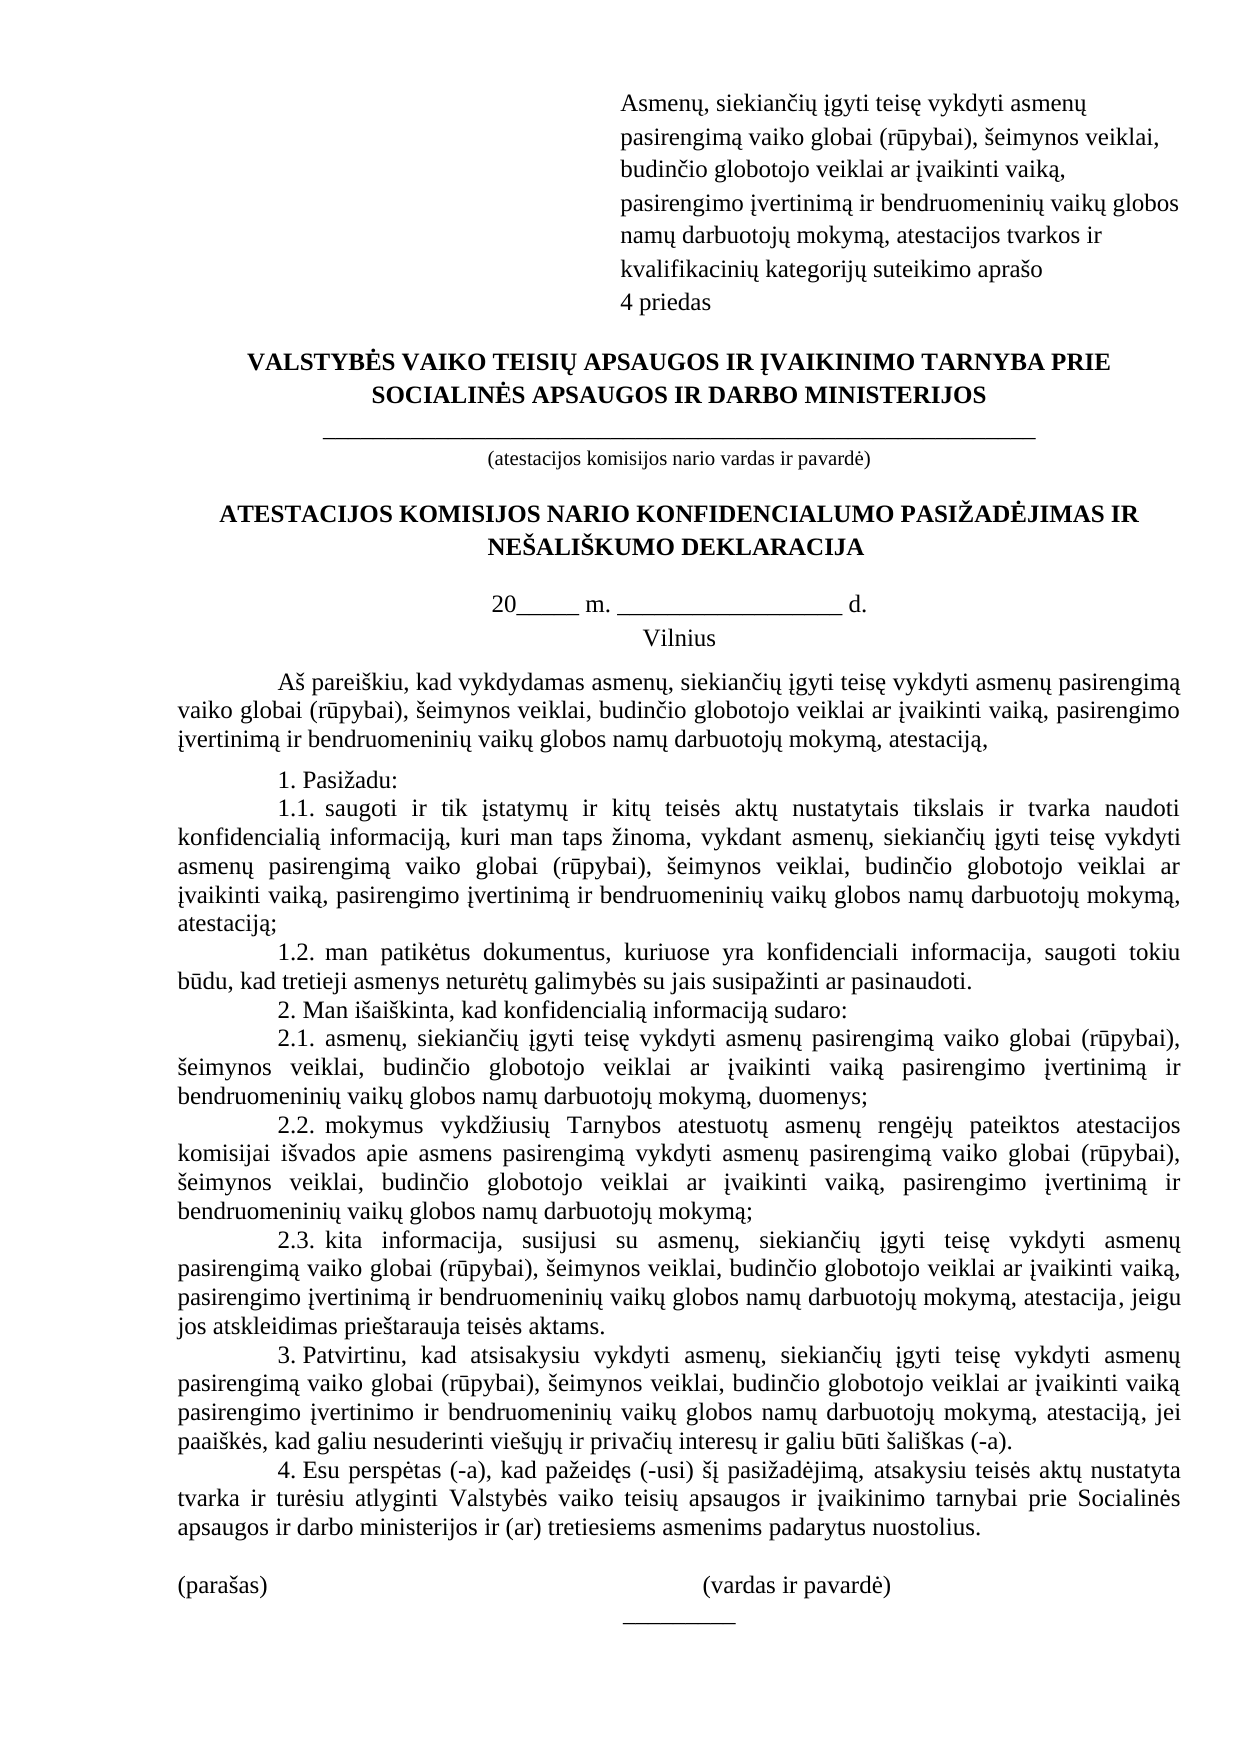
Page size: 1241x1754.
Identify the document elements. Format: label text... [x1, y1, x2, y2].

text _________________________________________________________ [177, 413, 1181, 442]
text 2.3. kita informacija, susijusi su asmenų, siekiančių įgyti teisę vykdyti asmenų pasirengimą vaiko globai (rūpybai), šeimynos veiklai, budinčio globotojo veiklai ar įvaikinti vaiką, pasirengimo įvertinimą ir bendruomeninių vaikų globos namų darbuotojų mokymą, atestacija, jeigu jos atskleidimas prieštarauja teisės aktams. [177, 1225, 1181, 1340]
text pasirengimo įvertinimą ir bendruomeninių vaikų globos [620, 188, 1181, 216]
text 1.1. saugoti ir tik įstatymų ir kitų teisės aktų nustatytais tikslais ir tvarka naudoti konfidencialią informaciją, kuri man taps žinoma, vykdant asmenų, siekiančių įgyti teisę vykdyti asmenų pasirengimą vaiko globai (rūpybai), šeimynos veiklai, budinčio globotojo veiklai ar įvaikinti vaiką, pasirengimo įvertinimą ir bendruomeninių vaikų globos namų darbuotojų mokymą, atestaciją; [177, 793, 1181, 937]
text _________ [177, 1598, 1181, 1627]
text 2. Man išaiškinta, kad konfidencialią informaciją sudaro: [215, 995, 1181, 1023]
text (parašas) (vardas ir pavardė) [177, 1570, 1181, 1598]
text 2.2. mokymus vykdžiusių Tarnybos atestuotų asmenų rengėjų pateiktos atestacijos komisijai išvados apie asmens pasirengimą vykdyti asmenų pasirengimą vaiko globai (rūpybai), šeimynos veiklai, budinčio globotojo veiklai ar įvaikinti vaiką, pasirengimo įvertinimą ir bendruomeninių vaikų globos namų darbuotojų mokymą; [177, 1110, 1181, 1225]
text 20_____ m. __________________ d. [177, 589, 1181, 618]
text 4 priedas [620, 287, 1181, 315]
text kvalifikacinių kategorijų suteikimo aprašo [620, 254, 1181, 282]
text budinčio globotojo veiklai ar įvaikinti vaiką, [620, 154, 1181, 183]
text 2.1. asmenų, siekiančių įgyti teisę vykdyti asmenų pasirengimą vaiko globai (rūpybai), šeimynos veiklai, budinčio globotojo veiklai ar įvaikinti vaiką pasirengimo įvertinimą ir bendruomeninių vaikų globos namų darbuotojų mokymą, duomenys; [177, 1023, 1181, 1110]
text atestacijos KOMISIJOS nario KONFIDENCIALUMO PASIŽADĖJIMAS ir Nešališkumo deklaracija [177, 499, 1181, 561]
text VALSTYBĖS VAIKO TEISIŲ APSAUGOS IR ĮVAIKINIMO TARNYBA PRIE SOCIALINĖS APSAUGOS IR DARBO MINISTERIJOS [177, 347, 1181, 409]
text 1.2. man patikėtus dokumentus, kuriuose yra konfidenciali informacija, saugoti tokiu būdu, kad tretieji asmenys neturėtų galimybės su jais susipažinti ar pasinaudoti. [177, 937, 1181, 995]
text pasirengimą vaiko globai (rūpybai), šeimynos veiklai, [620, 122, 1181, 150]
text 4. Esu perspėtas (-a), kad pažeidęs (-usi) šį pasižadėjimą, atsakysiu teisės aktų nustatyta tvarka ir turėsiu atlyginti Valstybės vaiko teisių apsaugos ir įvaikinimo tarnybai prie Socialinės apsaugos ir darbo ministerijos ir (ar) tretiesiems asmenims padarytus nuostolius. [177, 1455, 1181, 1541]
text Asmenų, siekiančių įgyti teisę vykdyti asmenų [620, 88, 1181, 117]
text 1. Pasižadu: [177, 765, 1181, 793]
text 3. Patvirtinu, kad atsisakysiu vykdyti asmenų, siekiančių įgyti teisę vykdyti asmenų pasirengimą vaiko globai (rūpybai), šeimynos veiklai, budinčio globotojo veiklai ar įvaikinti vaiką pasirengimo įvertinimo ir bendruomeninių vaikų globos namų darbuotojų mokymą, atestaciją, jei paaiškės, kad galiu nesuderinti viešųjų ir privačių interesų ir galiu būti šališkas (-a). [177, 1340, 1181, 1455]
text (atestacijos komisijos nario vardas ir pavardė) [177, 446, 1181, 470]
text namų darbuotojų mokymą, atestacijos tvarkos ir [620, 221, 1181, 249]
text Vilnius [177, 623, 1181, 651]
text Aš pareiškiu, kad vykdydamas asmenų, siekiančių įgyti teisę vykdyti asmenų pasirengimą vaiko globai (rūpybai), šeimynos veiklai, budinčio globotojo veiklai ar įvaikinti vaiką, pasirengimo įvertinimą ir bendruomeninių vaikų globos namų darbuotojų mokymą, atestaciją, [177, 667, 1181, 753]
